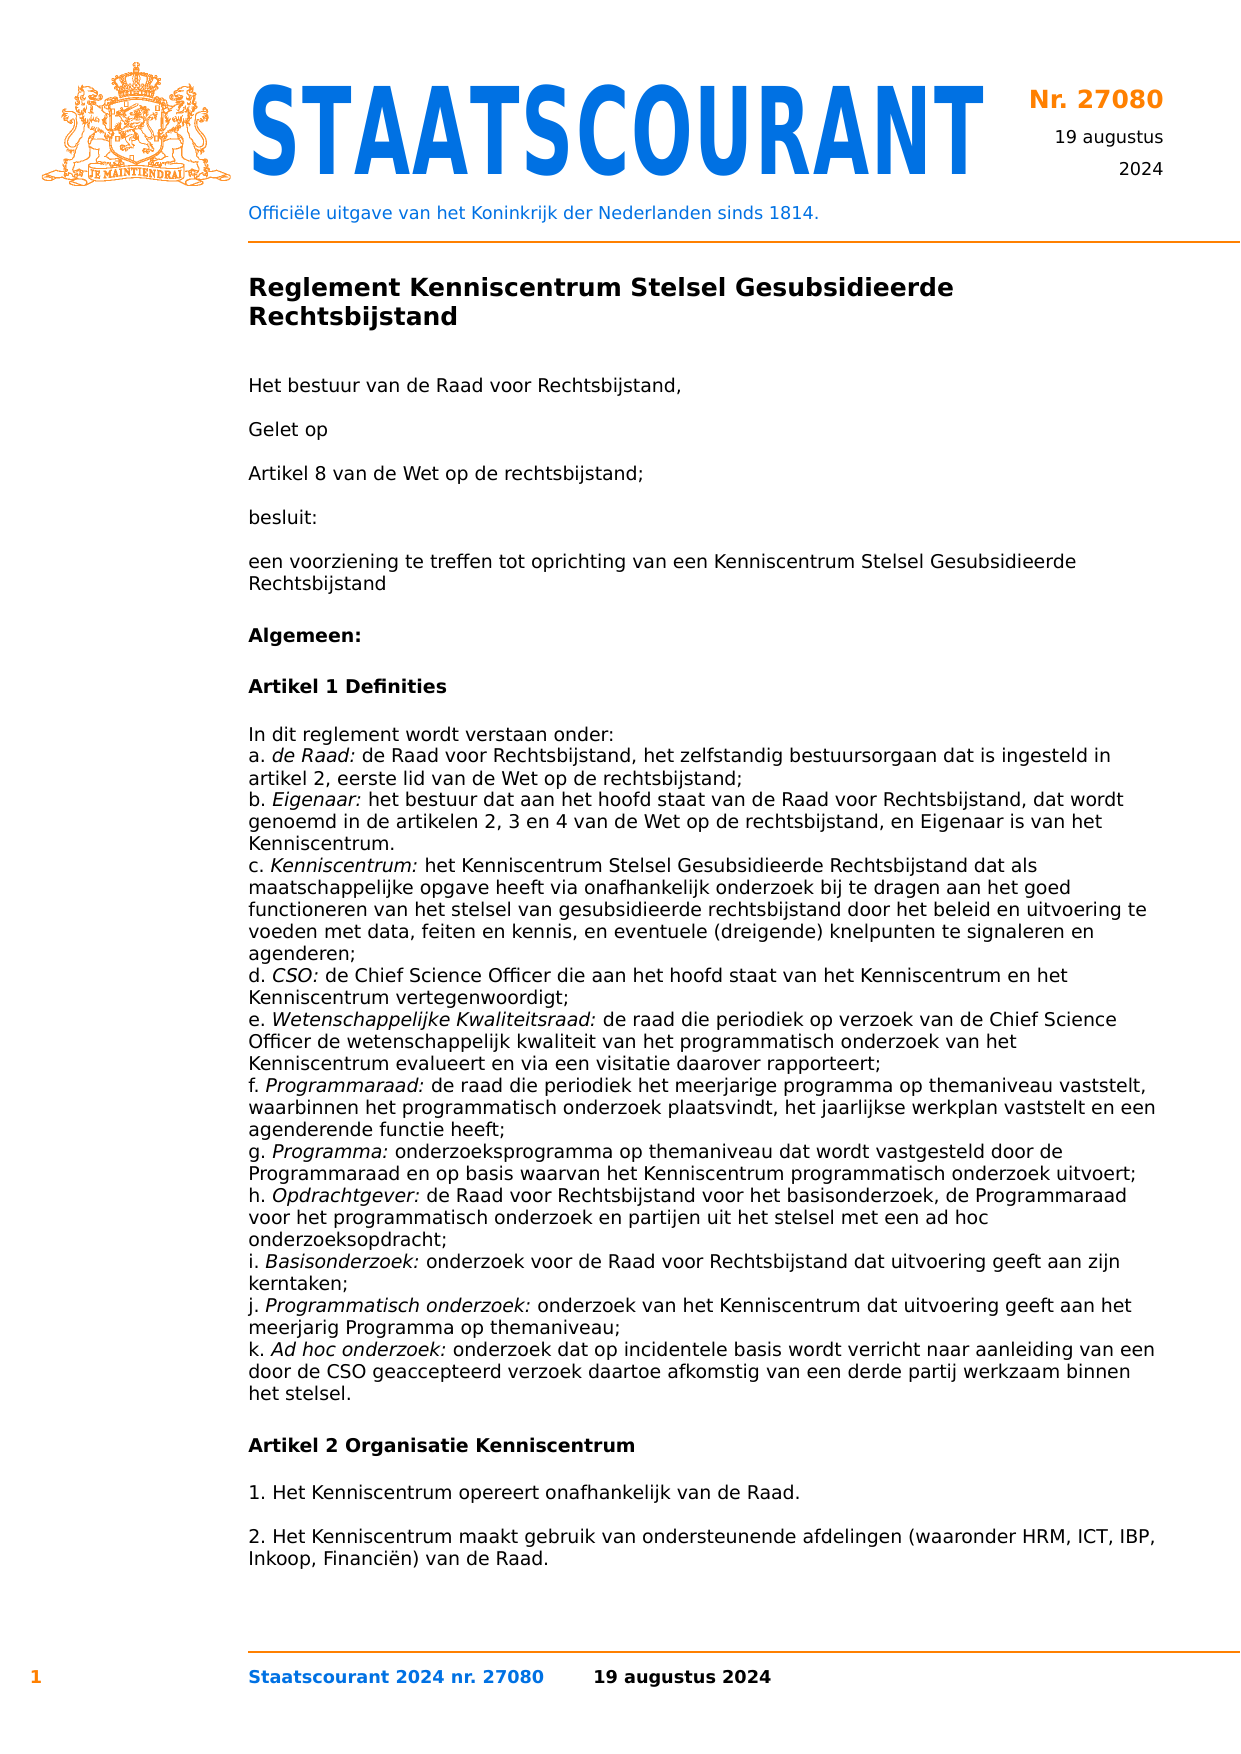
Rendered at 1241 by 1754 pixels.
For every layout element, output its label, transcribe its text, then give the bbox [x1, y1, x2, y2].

text 1. Het Kenniscentrum opereert onafhankelijk van de Raad. [248, 1482, 1163, 1504]
text h. Opdrachtgever: de Raad voor Rechtsbijstand voor het basisonderzoek, de Programmaraad voor het programmatisch onderzoek en partijen uit het stelsel met een ad hoc onderzoeksopdracht; [248, 1185, 1163, 1251]
text i. Basisonderzoek: onderzoek voor de Raad voor Rechtsbijstand dat uitvoering geeft aan zijn kerntaken; [248, 1251, 1163, 1295]
table_cell 2024 [998, 153, 1240, 203]
text Gelet op [248, 419, 1163, 441]
picture [41, 62, 231, 186]
text k. Ad hoc onderzoek: onderzoek dat op incidentele basis wordt verricht naar aanleiding van een door de CSO geaccepteerd verzoek daartoe afkomstig van een derde partij werkzaam binnen het stelsel. [248, 1339, 1163, 1405]
text 2. Het Kenniscentrum maakt gebruik van ondersteunende afdelingen (waaronder HRM, ICT, IBP, Inkoop, Financiën) van de Raad. [248, 1526, 1163, 1569]
text f. Programmaraad: de raad die periodiek het meerjarige programma op themaniveau vaststelt, waarbinnen het programmatisch onderzoek plaatsvindt, het jaarlijkse werkplan vaststelt en een agenderende functie heeft; [248, 1075, 1163, 1141]
table_header [25, 62, 248, 241]
subtitle Reglement Kenniscentrum Stelsel Gesubsidieerde Rechtsbijstand [248, 273, 1163, 331]
text besluit: [248, 507, 1163, 529]
table_header Nr. 27080 [998, 62, 1240, 121]
text e. Wetenschappelijke Kwaliteitsraad: de raad die periodiek op verzoek van de Chief Science Officer de wetenschappelijk kwaliteit van het programmatisch onderzoek van het Kenniscentrum evalueert en via een visitatie daarover rapporteert; [248, 1009, 1163, 1075]
table_cell 19 augustus [998, 121, 1240, 153]
subtitle Algemeen: [248, 624, 1163, 646]
table_header STAATSCOURANT [248, 62, 998, 203]
table_cell Officiële uitgave van het Koninkrijk der Nederlanden sinds 1814. [248, 203, 1240, 241]
text a. de Raad: de Raad voor Rechtsbijstand, het zelfstandig bestuursorgaan dat is ingesteld in artikel 2, eerste lid van de Wet op de rechtsbijstand; [248, 745, 1163, 789]
text In dit reglement wordt verstaan onder: [248, 723, 1163, 745]
text g. Programma: onderzoeksprogramma op themaniveau dat wordt vastgesteld door de Programmaraad en op basis waarvan het Kenniscentrum programmatisch onderzoek uitvoert; [248, 1141, 1163, 1185]
text een voorziening te treffen tot oprichting van een Kenniscentrum Stelsel Gesubsidieerde Rechtsbijstand [248, 551, 1163, 594]
text Artikel 8 van de Wet op de rechtsbijstand; [248, 463, 1163, 485]
subtitle Artikel 1 Definities [248, 676, 1163, 698]
text c. Kenniscentrum: het Kenniscentrum Stelsel Gesubsidieerde Rechtsbijstand dat als maatschappelijke opgave heeft via onafhankelijk onderzoek bij te dragen aan het goed functioneren van het stelsel van gesubsidieerde rechtsbijstand door het beleid en uitvoering te voeden met data, feiten en kennis, en eventuele (dreigende) knelpunten te signaleren en agenderen; [248, 855, 1163, 965]
text j. Programmatisch onderzoek: onderzoek van het Kenniscentrum dat uitvoering geeft aan het meerjarig Programma op themaniveau; [248, 1295, 1163, 1339]
text b. Eigenaar: het bestuur dat aan het hoofd staat van de Raad voor Rechtsbijstand, dat wordt genoemd in de artikelen 2, 3 en 4 van de Wet op de rechtsbijstand, en Eigenaar is van het Kenniscentrum. [248, 789, 1163, 855]
text Het bestuur van de Raad voor Rechtsbijstand, [248, 375, 1163, 397]
text d. CSO: de Chief Science Officer die aan het hoofd staat van het Kenniscentrum en het Kenniscentrum vertegenwoordigt; [248, 965, 1163, 1009]
subtitle Artikel 2 Organisatie Kenniscentrum [248, 1435, 1163, 1457]
